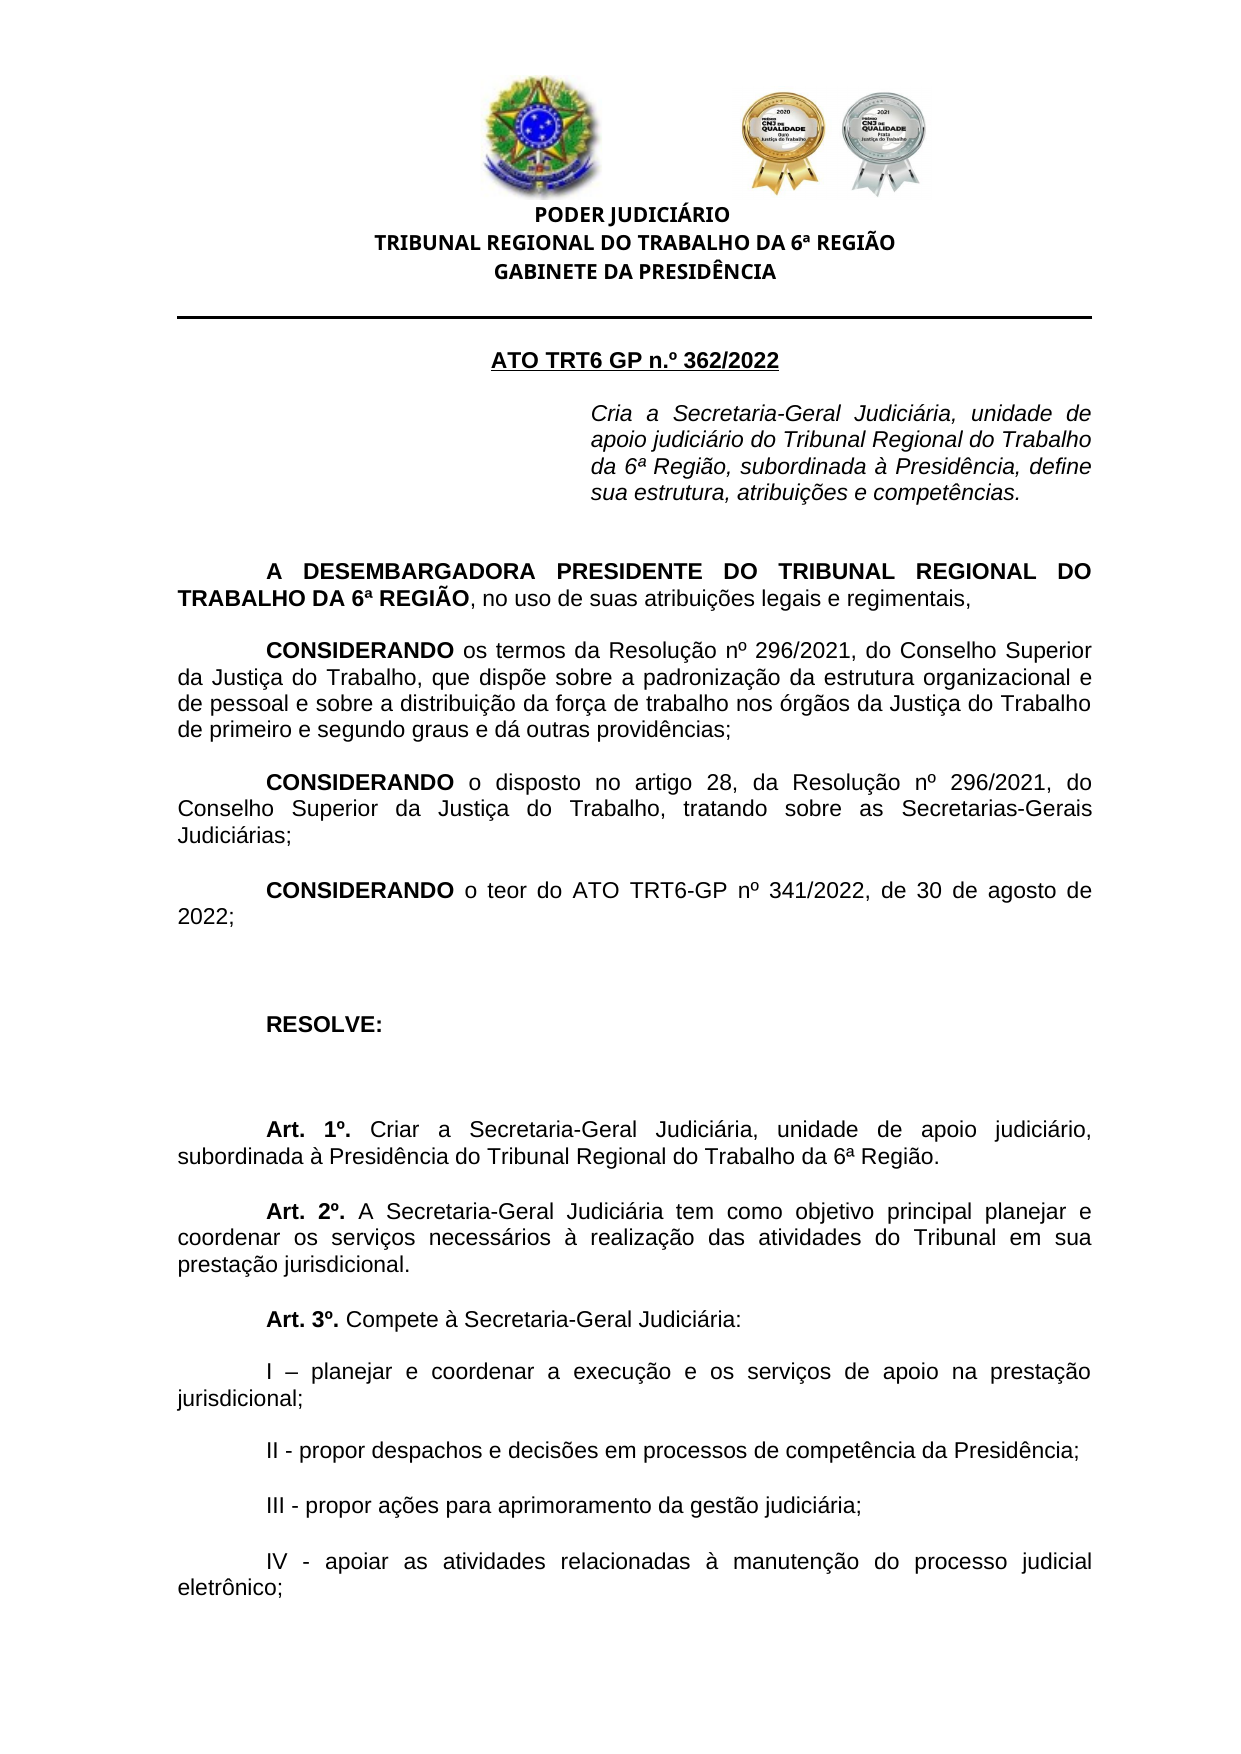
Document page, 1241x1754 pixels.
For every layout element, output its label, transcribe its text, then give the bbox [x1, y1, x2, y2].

text CONSIDERANDO os termos da Resolução nº 296/2021, do Conselho Superior da Justiça do Trabalho, que dispõe sobre a padronização da estrutura organizacional e de pessoal e sobre a distribuição da força de trabalho nos órgãos da Justiça do Trabalho de primeiro e segundo graus e dá outras providências; [177, 637, 1092, 743]
text IV - apoiar as atividades relacionadas à manutenção do processo judicial eletrônico; [177, 1548, 1092, 1600]
text Art. 3º. Compete à Secretaria-Geral Judiciária: [177, 1306, 1092, 1332]
text II - propor despachos e decisões em processos de competência da Presidência; [177, 1437, 1092, 1464]
text ATO TRT6 GP n.º 362/2022 [177, 347, 1092, 374]
picture [480, 75, 603, 200]
text CONSIDERANDO o disposto no artigo 28, da Resolução nº 296/2021, do Conselho Superior da Justiça do Trabalho, tratando sobre as Secretarias-Gerais Judiciárias; [177, 769, 1092, 848]
text RESOLVE: [177, 1011, 1092, 1037]
text Cria a Secretaria-Geral Judiciária, unidade de apoio judiciário do Tribunal Regional do Trabalho da 6ª Região, subordinada à Presidência, define sua estrutura, atribuições e competências. [591, 400, 1094, 505]
text A DESEMBARGADORA PRESIDENTE DO TRIBUNAL REGIONAL DO TRABALHO DA 6ª REGIÃO, no uso de suas atribuições legais e regimentais, [177, 558, 1092, 611]
text Art. 2º. A Secretaria-Geral Judiciária tem como objetivo principal planejar e coordenar os serviços necessários à realização das atividades do Tribunal em sua prestação jurisdicional. [177, 1198, 1092, 1277]
text Art. 1º. Criar a Secretaria-Geral Judiciária, unidade de apoio judiciário, subordinada à Presidência do Tribunal Regional do Trabalho da 6ª Região. [177, 1116, 1092, 1169]
text III - propor ações para aprimoramento da gestão judiciária; [177, 1492, 1092, 1519]
text CONSIDERANDO o teor do ATO TRT6-GP nº 341/2022, de 30 de agosto de 2022; [177, 877, 1092, 929]
text I – planejar e coordenar a execução e os serviços de apoio na prestação jurisdicional; [177, 1358, 1092, 1411]
